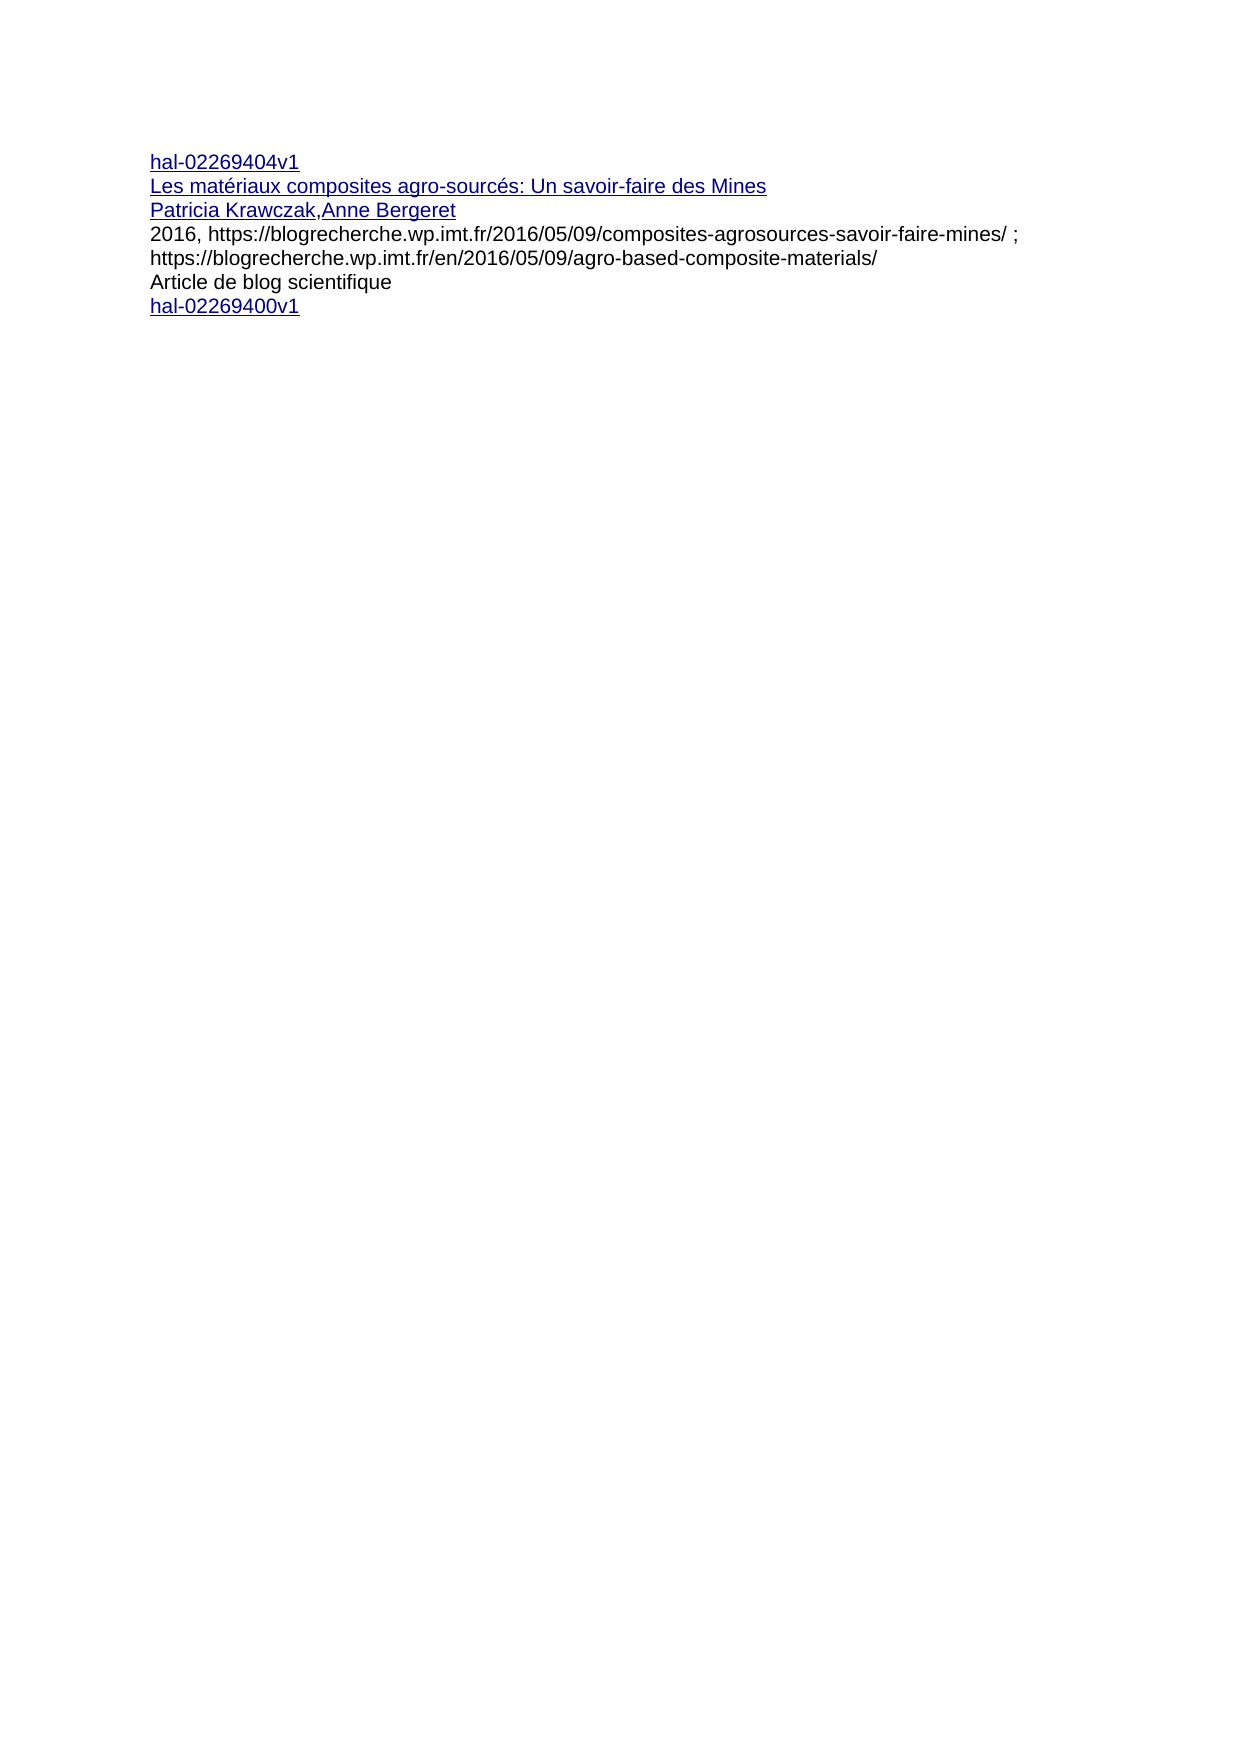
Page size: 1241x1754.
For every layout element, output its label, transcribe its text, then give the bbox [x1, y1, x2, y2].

table_cell Les matériaux composites agro-sourcés: Un savoir-faire des Mines Patricia Krawczak,Anne Bergeret 2016, https://blogrecherche.wp.imt.fr/2016/05/09/composites-agrosources-savoir-faire-mines/ ; https://blogrecherche.wp.imt.fr/en/2016/05/09/agro-based-composite-materials/ Article de blog scientifique hal-02269400v1 [150, 174, 1090, 318]
table_header hal-02269404v1 [150, 150, 1090, 174]
